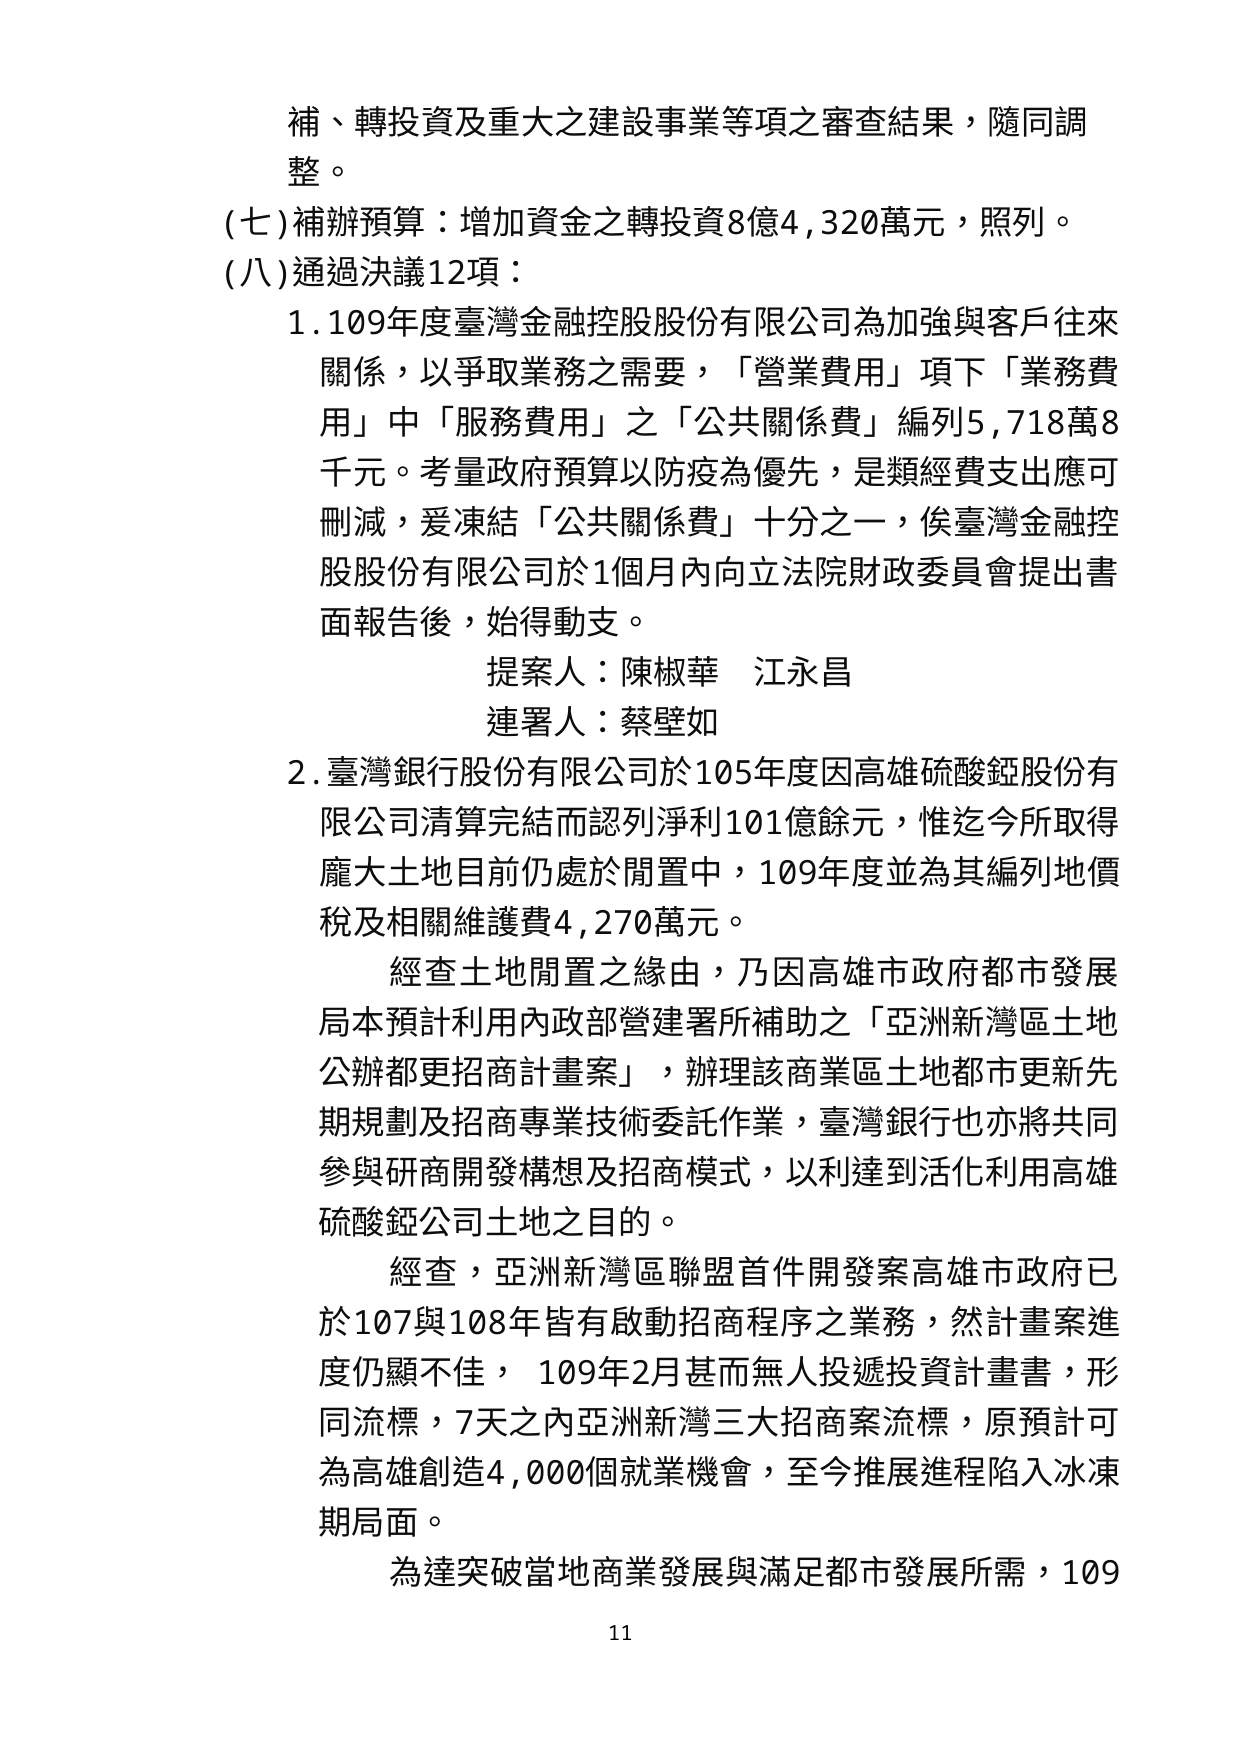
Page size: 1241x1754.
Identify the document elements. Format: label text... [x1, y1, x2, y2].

text 1.109年度臺灣金融控股股份有限公司為加強與客戶往來關係，以爭取業務之需要，「營業費用」項下「業務費用」中「服務費用」之「公共關係費」編列5,718萬8千元。考量政府預算以防疫為優先，是類經費支出應可刪減，爰凍結「公共關係費」十分之一，俟臺灣金融控股股份有限公司於1個月內向立法院財政委員會提出書面報告後，始得動支。 [286, 294, 1120, 644]
text 連署人：蔡壁如 [120, 694, 1120, 744]
text 為達突破當地商業發展與滿足都市發展所需，109 [318, 1544, 1120, 1594]
text 提案人：陳椒華 江永昌 [120, 644, 1120, 694]
text 經查，亞洲新灣區聯盟首件開發案高雄市政府已於107與108年皆有啟動招商程序之業務，然計畫案進度仍顯不佳， 109年2月甚而無人投遞投資計畫書，形同流標，7天之內亞洲新灣三大招商案流標，原預計可為高雄創造4,000個就業機會，至今推展進程陷入冰凍期局面。 [318, 1244, 1120, 1544]
text 經查土地閒置之緣由，乃因高雄市政府都市發展局本預計利用內政部營建署所補助之「亞洲新灣區土地公辦都更招商計畫案」，辦理該商業區土地都市更新先期規劃及招商專業技術委託作業，臺灣銀行也亦將共同參與研商開發構想及招商模式，以利達到活化利用高雄硫酸錏公司土地之目的。 [318, 944, 1120, 1244]
text (八)通過決議12項： [219, 244, 1120, 294]
text 補、轉投資及重大之建設事業等項之審查結果，隨同調整。 [219, 94, 1120, 194]
text (七)補辦預算：增加資金之轉投資8億4,320萬元，照列。 [219, 194, 1120, 244]
text 2.臺灣銀行股份有限公司於105年度因高雄硫酸錏股份有限公司清算完結而認列淨利101億餘元，惟迄今所取得龐大土地目前仍處於閒置中，109年度並為其編列地價稅及相關維護費4,270萬元。 [286, 744, 1120, 944]
